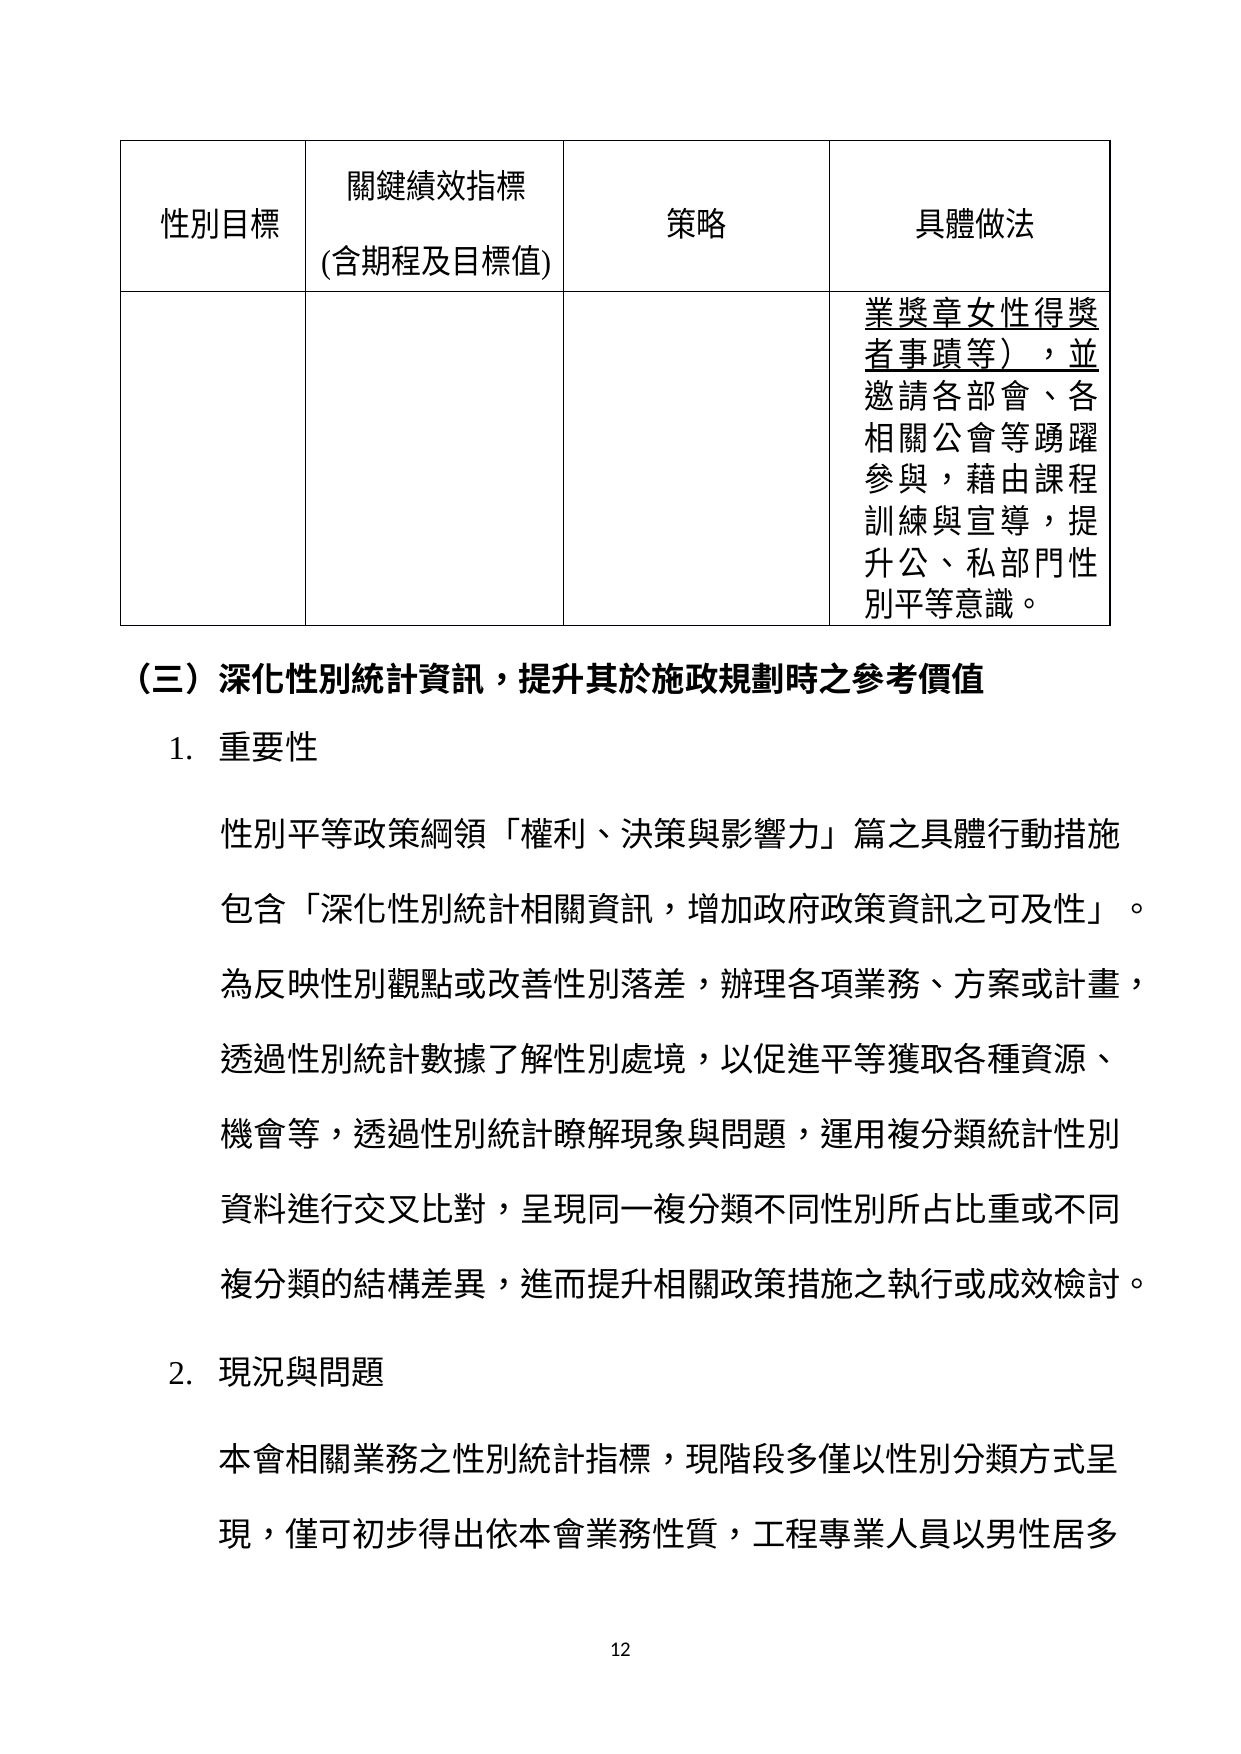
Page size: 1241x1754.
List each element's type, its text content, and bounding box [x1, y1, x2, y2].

table_cell [564, 292, 829, 625]
list 本會相關業務之性別統計指標，現階段多僅以性別分類方式呈現，僅可初步得出依本會業務性質，工程專業人員以男性居多 [219, 1413, 1122, 1563]
list 重要性 [168, 701, 1122, 776]
table_cell 業獎章女性得獎者事蹟等），並邀請各部會、各相關公會等踴躍參與，藉由課程訓練與宣導，提升公、私部門性別平等意識。 [830, 292, 1109, 625]
table_cell [121, 292, 305, 625]
table_header 性別目標 [121, 141, 305, 291]
table_header 關鍵績效指標 (含期程及目標值) [306, 141, 563, 291]
list 深化性別統計資訊，提升其於施政規劃時之參考價值 [168, 651, 1122, 701]
list 現況與問題 [168, 1326, 1122, 1401]
table_cell [306, 292, 563, 625]
table_header 具體做法 [830, 141, 1109, 291]
table_header 策略 [564, 141, 829, 291]
list 性別平等政策綱領「權利、決策與影響力」篇之具體行動措施包含「深化性別統計相關資訊，增加政府政策資訊之可及性」。為反映性別觀點或改善性別落差，辦理各項業務、方案或計畫，透過性別統計數據了解性別處境，以促進平等獲取各種資源、機會等，透過性別統計瞭解現象與問題，運用複分類統計性別資料進行交叉比對，呈現同一複分類不同性別所占比重或不同複分類的結構差異，進而提升相關政策措施之執行或成效檢討。 [220, 788, 1122, 1313]
